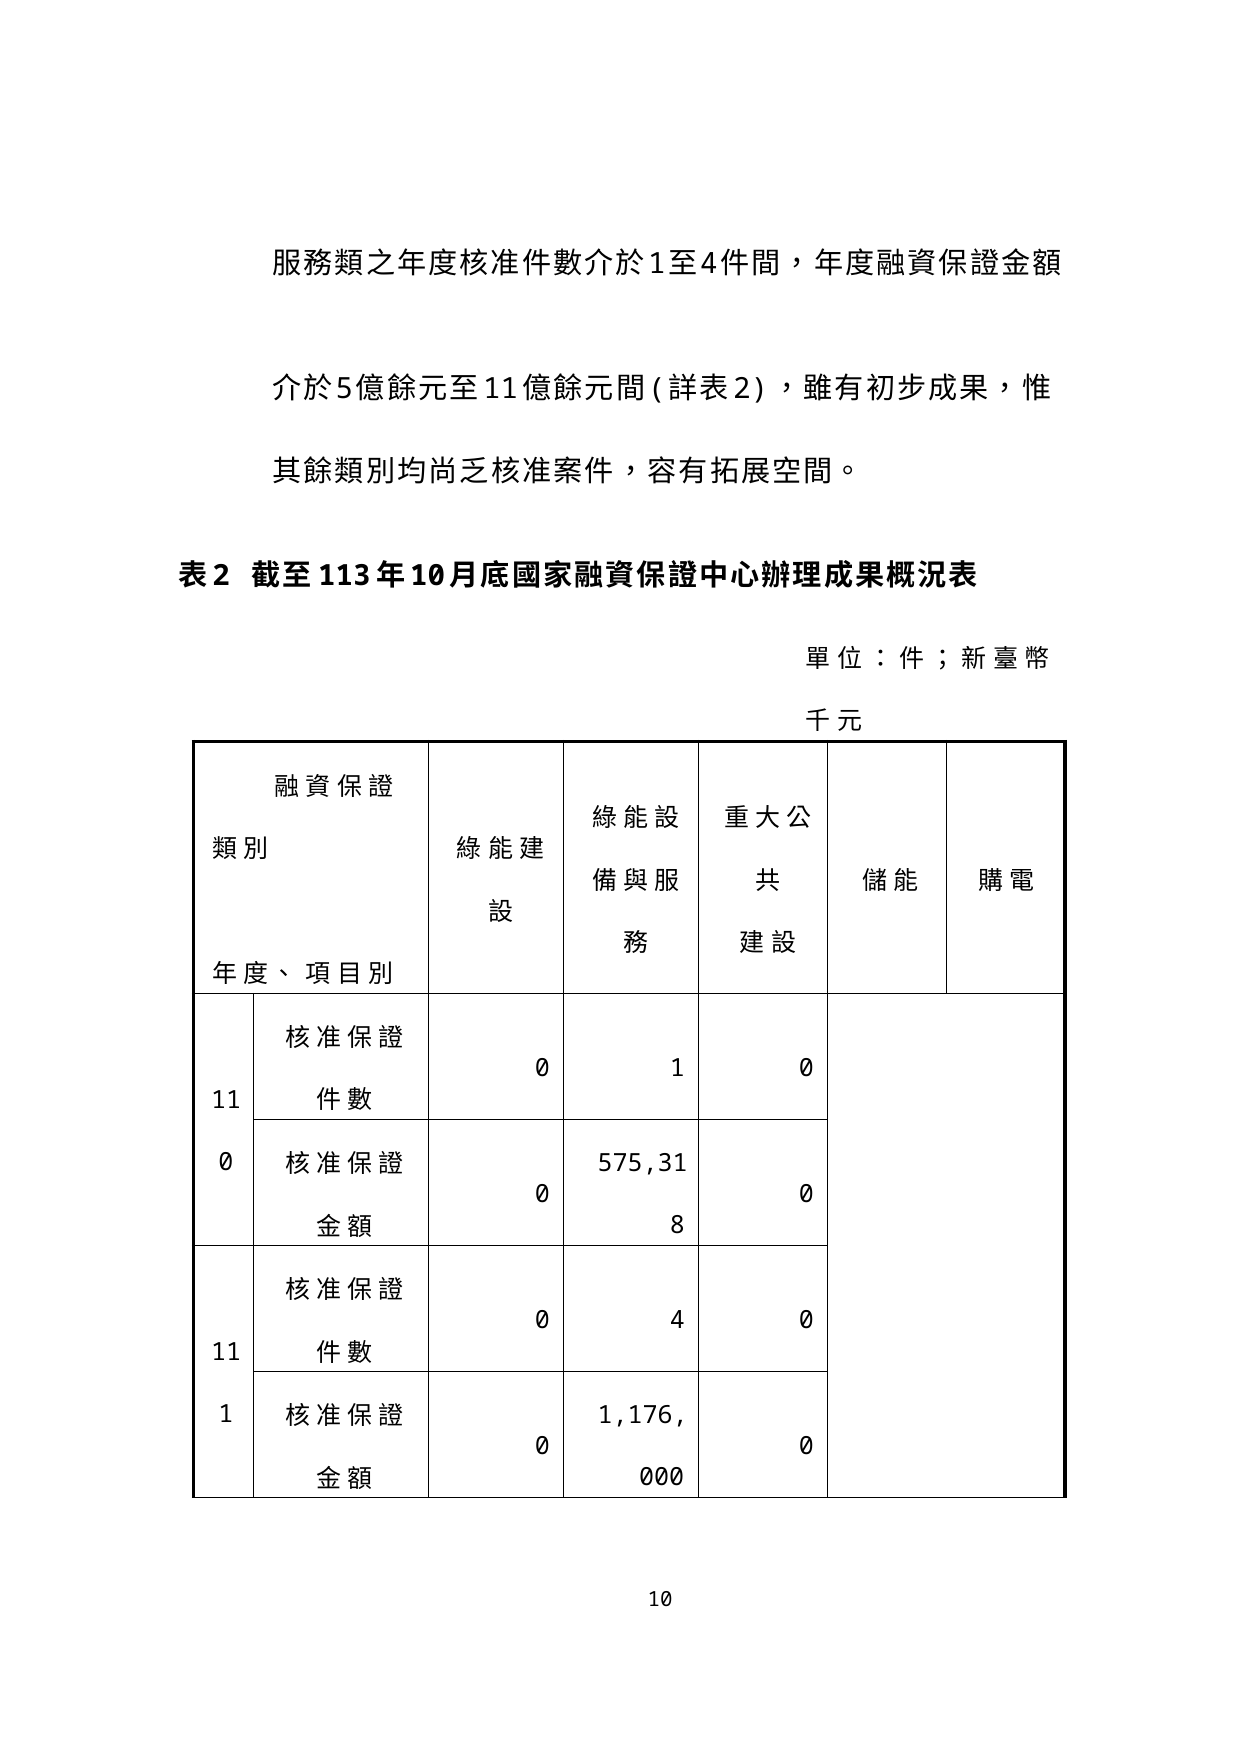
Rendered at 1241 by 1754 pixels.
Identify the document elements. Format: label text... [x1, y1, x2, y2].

table_cell 核准保證金額 [254, 1372, 428, 1497]
table_cell 4 [564, 1246, 698, 1371]
table_header 融資保證類別 年度、項目別 [195, 743, 428, 993]
table_cell 1 [564, 994, 698, 1119]
table_cell 575,318 [564, 1120, 698, 1245]
table_cell 0 [429, 1372, 563, 1497]
table_header 綠能建設 [429, 743, 563, 993]
table_cell 111 [195, 1246, 253, 1497]
table_header 購電 [947, 743, 1063, 993]
table_cell [828, 994, 1063, 1497]
table_cell 0 [699, 1372, 827, 1497]
table_cell 0 [429, 1120, 563, 1245]
table_header 儲能 [828, 743, 946, 993]
table_cell 0 [429, 1246, 563, 1371]
text 表2 截至113年10月底國家融資保證中心辦理成果概況表 單位：件；新臺幣千元 [177, 490, 1063, 740]
table_cell 0 [699, 1246, 827, 1371]
text 服務類之年度核准件數介於1至4件間，年度融資保證金額介於5億餘元至11億餘元間(詳表2)，雖有初步成果，惟其餘類別均尚乏核准案件，容有拓展空間。 [266, 177, 1063, 490]
table_cell 0 [429, 994, 563, 1119]
table_cell 0 [699, 994, 827, 1119]
table_cell 核准保證件數 [254, 1246, 428, 1371]
table_cell 核准保證件數 [254, 994, 428, 1119]
table_header 重大公共 建設 [699, 743, 827, 993]
table_cell 核准保證金額 [254, 1120, 428, 1245]
table_cell 0 [699, 1120, 827, 1245]
table_cell 110 [195, 994, 253, 1245]
table_header 綠能設備與服務 [564, 743, 698, 993]
table_cell 1,176,000 [564, 1372, 698, 1497]
